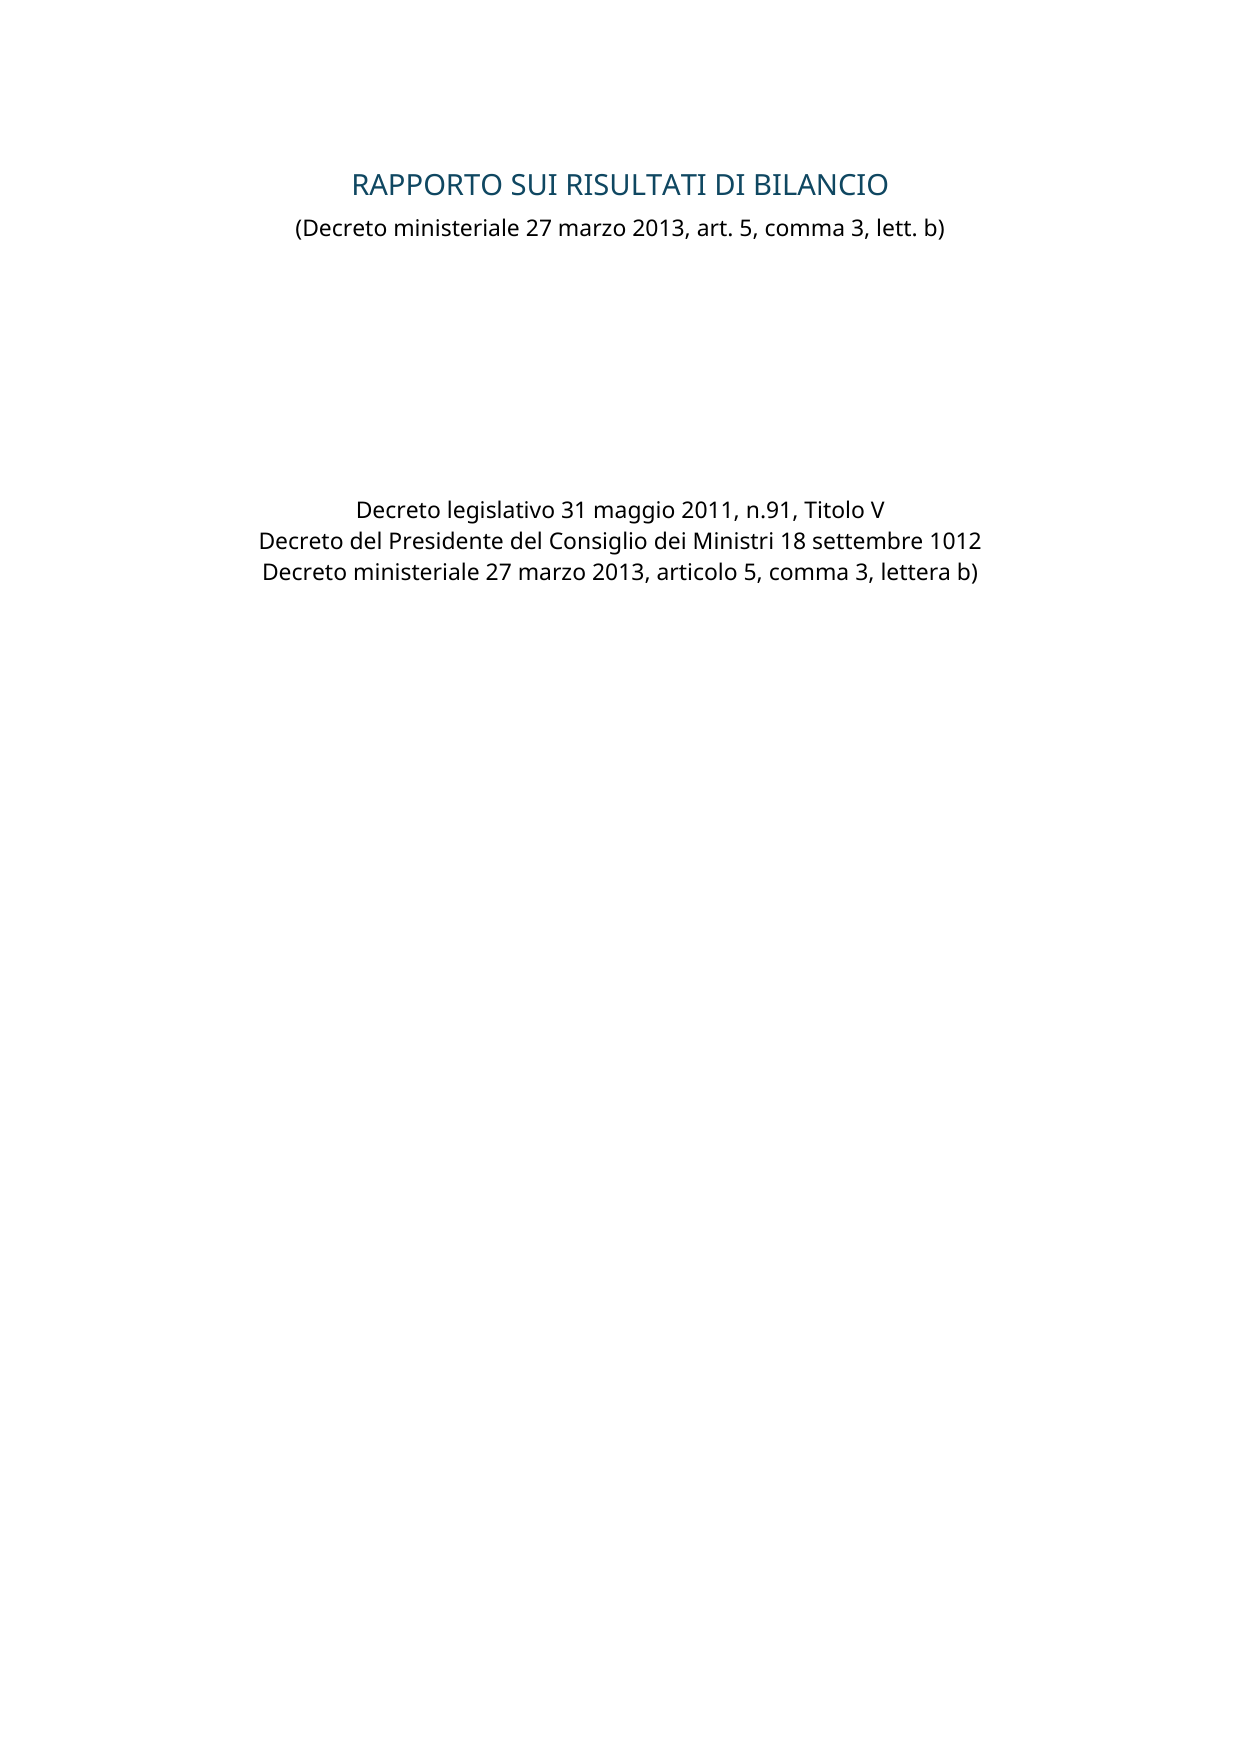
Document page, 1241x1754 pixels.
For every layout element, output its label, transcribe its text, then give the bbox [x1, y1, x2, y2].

subtitle RAPPORTO SUI RISULTATI DI BILANCIO [118, 164, 1122, 204]
text Decreto ministeriale 27 marzo 2013, articolo 5, comma 3, lettera b) [118, 556, 1122, 587]
text Decreto del Presidente del Consiglio dei Ministri 18 settembre 1012 [118, 525, 1122, 556]
text Decreto legislativo 31 maggio 2011, n.91, Titolo V [118, 493, 1122, 525]
text (Decreto ministeriale 27 marzo 2013, art. 5, comma 3, lett. b) [118, 212, 1122, 243]
